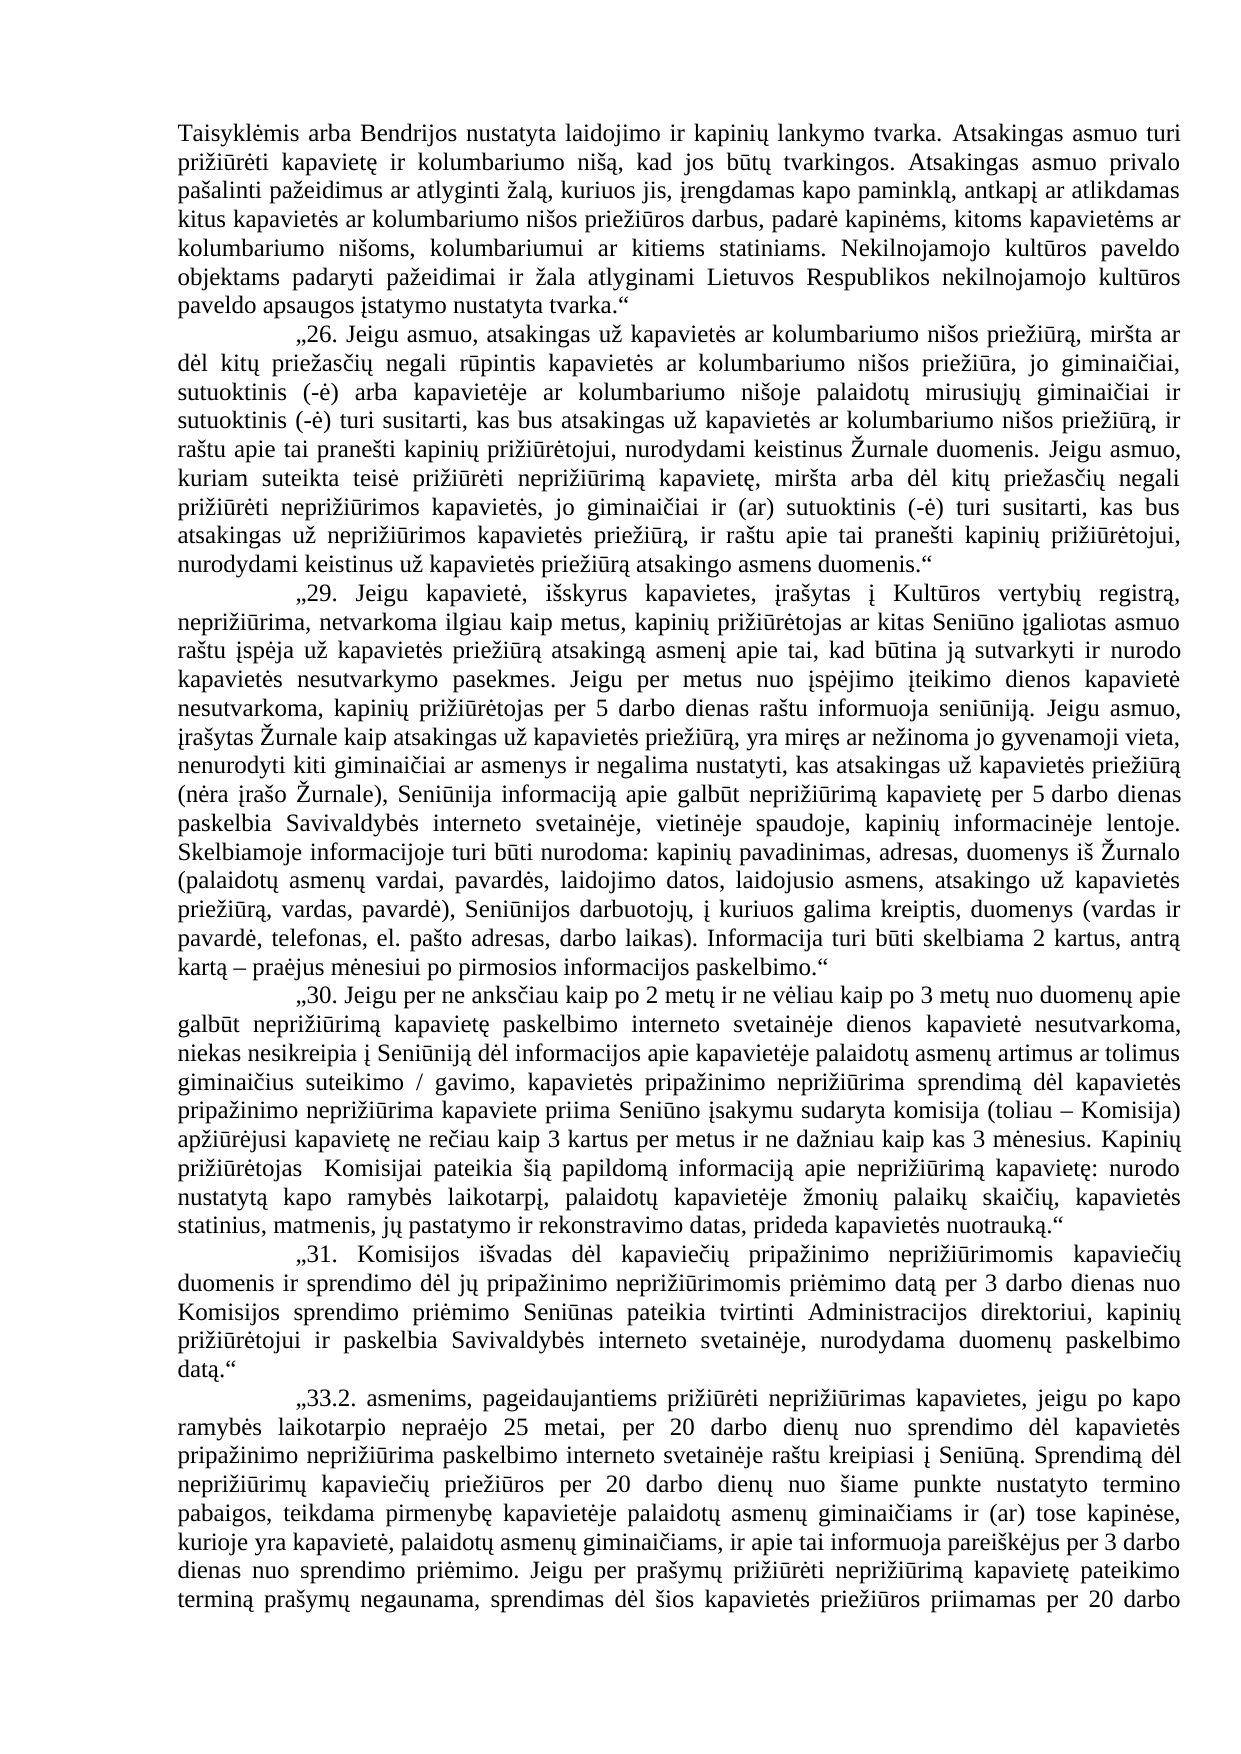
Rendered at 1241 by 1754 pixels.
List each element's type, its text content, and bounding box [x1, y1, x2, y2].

text „33.2. asmenims, pageidaujantiems prižiūrėti neprižiūrimas kapavietes, jeigu po kapo ramybės laikotarpio nepraėjo 25 metai, per 20 darbo dienų nuo sprendimo dėl kapavietės pripažinimo neprižiūrima paskelbimo interneto svetainėje raštu kreipiasi į Seniūną. Sprendimą dėl neprižiūrimų kapaviečių priežiūros per 20 darbo dienų nuo šiame punkte nustatyto termino pabaigos, teikdama pirmenybę kapavietėje palaidotų asmenų giminaičiams ir (ar) tose kapinėse, kurioje yra kapavietė, palaidotų asmenų giminaičiams, ir apie tai informuoja pareiškėjus per 3 darbo dienas nuo sprendimo priėmimo. Jeigu per prašymų prižiūrėti neprižiūrimą kapavietę pateikimo terminą prašymų negaunama, sprendimas dėl šios kapavietės priežiūros priimamas per 20 darbo [177, 1383, 1181, 1613]
text „30. Jeigu per ne anksčiau kaip po 2 metų ir ne vėliau kaip po 3 metų nuo duomenų apie galbūt neprižiūrimą kapavietę paskelbimo interneto svetainėje dienos kapavietė nesutvarkoma, niekas nesikreipia į Seniūniją dėl informacijos apie kapavietėje palaidotų asmenų artimus ar tolimus giminaičius suteikimo / gavimo, kapavietės pripažinimo neprižiūrima sprendimą dėl kapavietės pripažinimo neprižiūrima kapaviete priima Seniūno įsakymu sudaryta komisija (toliau – Komisija) apžiūrėjusi kapavietę ne rečiau kaip 3 kartus per metus ir ne dažniau kaip kas 3 mėnesius. Kapinių prižiūrėtojas Komisijai pateikia šią papildomą informaciją apie neprižiūrimą kapavietę: nurodo nustatytą kapo ramybės laikotarpį, palaidotų kapavietėje žmonių palaikų skaičių, kapavietės statinius, matmenis, jų pastatymo ir rekonstravimo datas, prideda kapavietės nuotrauką.“ [177, 981, 1181, 1239]
text „29. Jeigu kapavietė, išskyrus kapavietes, įrašytas į Kultūros vertybių registrą, neprižiūrima, netvarkoma ilgiau kaip metus, kapinių prižiūrėtojas ar kitas Seniūno įgaliotas asmuo raštu įspėja už kapavietės priežiūrą atsakingą asmenį apie tai, kad būtina ją sutvarkyti ir nurodo kapavietės nesutvarkymo pasekmes. Jeigu per metus nuo įspėjimo įteikimo dienos kapavietė nesutvarkoma, kapinių prižiūrėtojas per 5 darbo dienas raštu informuoja seniūniją. Jeigu asmuo, įrašytas Žurnale kaip atsakingas už kapavietės priežiūrą, yra miręs ar nežinoma jo gyvenamoji vieta, nenurodyti kiti giminaičiai ar asmenys ir negalima nustatyti, kas atsakingas už kapavietės priežiūrą (nėra įrašo Žurnale), Seniūnija informaciją apie galbūt neprižiūrimą kapavietę per 5 darbo dienas paskelbia Savivaldybės interneto svetainėje, vietinėje spaudoje, kapinių informacinėje lentoje. Skelbiamoje informacijoje turi būti nurodoma: kapinių pavadinimas, adresas, duomenys iš Žurnalo (palaidotų asmenų vardai, pavardės, laidojimo datos, laidojusio asmens, atsakingo už kapavietės priežiūrą, vardas, pavardė), Seniūnijos darbuotojų, į kuriuos galima kreiptis, duomenys (vardas ir pavardė, telefonas, el. pašto adresas, darbo laikas). Informacija turi būti skelbiama 2 kartus, antrą kartą – praėjus mėnesiui po pirmosios informacijos paskelbimo.“ [177, 578, 1181, 981]
text „31. Komisijos išvadas dėl kapaviečių pripažinimo neprižiūrimomis kapaviečių duomenis ir sprendimo dėl jų pripažinimo neprižiūrimomis priėmimo datą per 3 darbo dienas nuo Komisijos sprendimo priėmimo Seniūnas pateikia tvirtinti Administracijos direktoriui, kapinių prižiūrėtojui ir paskelbia Savivaldybės interneto svetainėje, nurodydama duomenų paskelbimo datą.“ [177, 1239, 1181, 1383]
text „26. Jeigu asmuo, atsakingas už kapavietės ar kolumbariumo nišos priežiūrą, miršta ar dėl kitų priežasčių negali rūpintis kapavietės ar kolumbariumo nišos priežiūra, jo giminaičiai, sutuoktinis (-ė) arba kapavietėje ar kolumbariumo nišoje palaidotų mirusiųjų giminaičiai ir sutuoktinis (-ė) turi susitarti, kas bus atsakingas už kapavietės ar kolumbariumo nišos priežiūrą, ir raštu apie tai pranešti kapinių prižiūrėtojui, nurodydami keistinus Žurnale duomenis. Jeigu asmuo, kuriam suteikta teisė prižiūrėti neprižiūrimą kapavietę, miršta arba dėl kitų priežasčių negali prižiūrėti neprižiūrimos kapavietės, jo giminaičiai ir (ar) sutuoktinis (-ė) turi susitarti, kas bus atsakingas už neprižiūrimos kapavietės priežiūrą, ir raštu apie tai pranešti kapinių prižiūrėtojui, nurodydami keistinus už kapavietės priežiūrą atsakingo asmens duomenis.“ [177, 319, 1181, 578]
text Taisyklėmis arba Bendrijos nustatyta laidojimo ir kapinių lankymo tvarka. Atsakingas asmuo turi prižiūrėti kapavietę ir kolumbariumo nišą, kad jos būtų tvarkingos. Atsakingas asmuo privalo pašalinti pažeidimus ar atlyginti žalą, kuriuos jis, įrengdamas kapo paminklą, antkapį ar atlikdamas kitus kapavietės ar kolumbariumo nišos priežiūros darbus, padarė kapinėms, kitoms kapavietėms ar kolumbariumo nišoms, kolumbariumui ar kitiems statiniams. Nekilnojamojo kultūros paveldo objektams padaryti pažeidimai ir žala atlyginami Lietuvos Respublikos nekilnojamojo kultūros paveldo apsaugos įstatymo nustatyta tvarka.“ [177, 118, 1181, 319]
